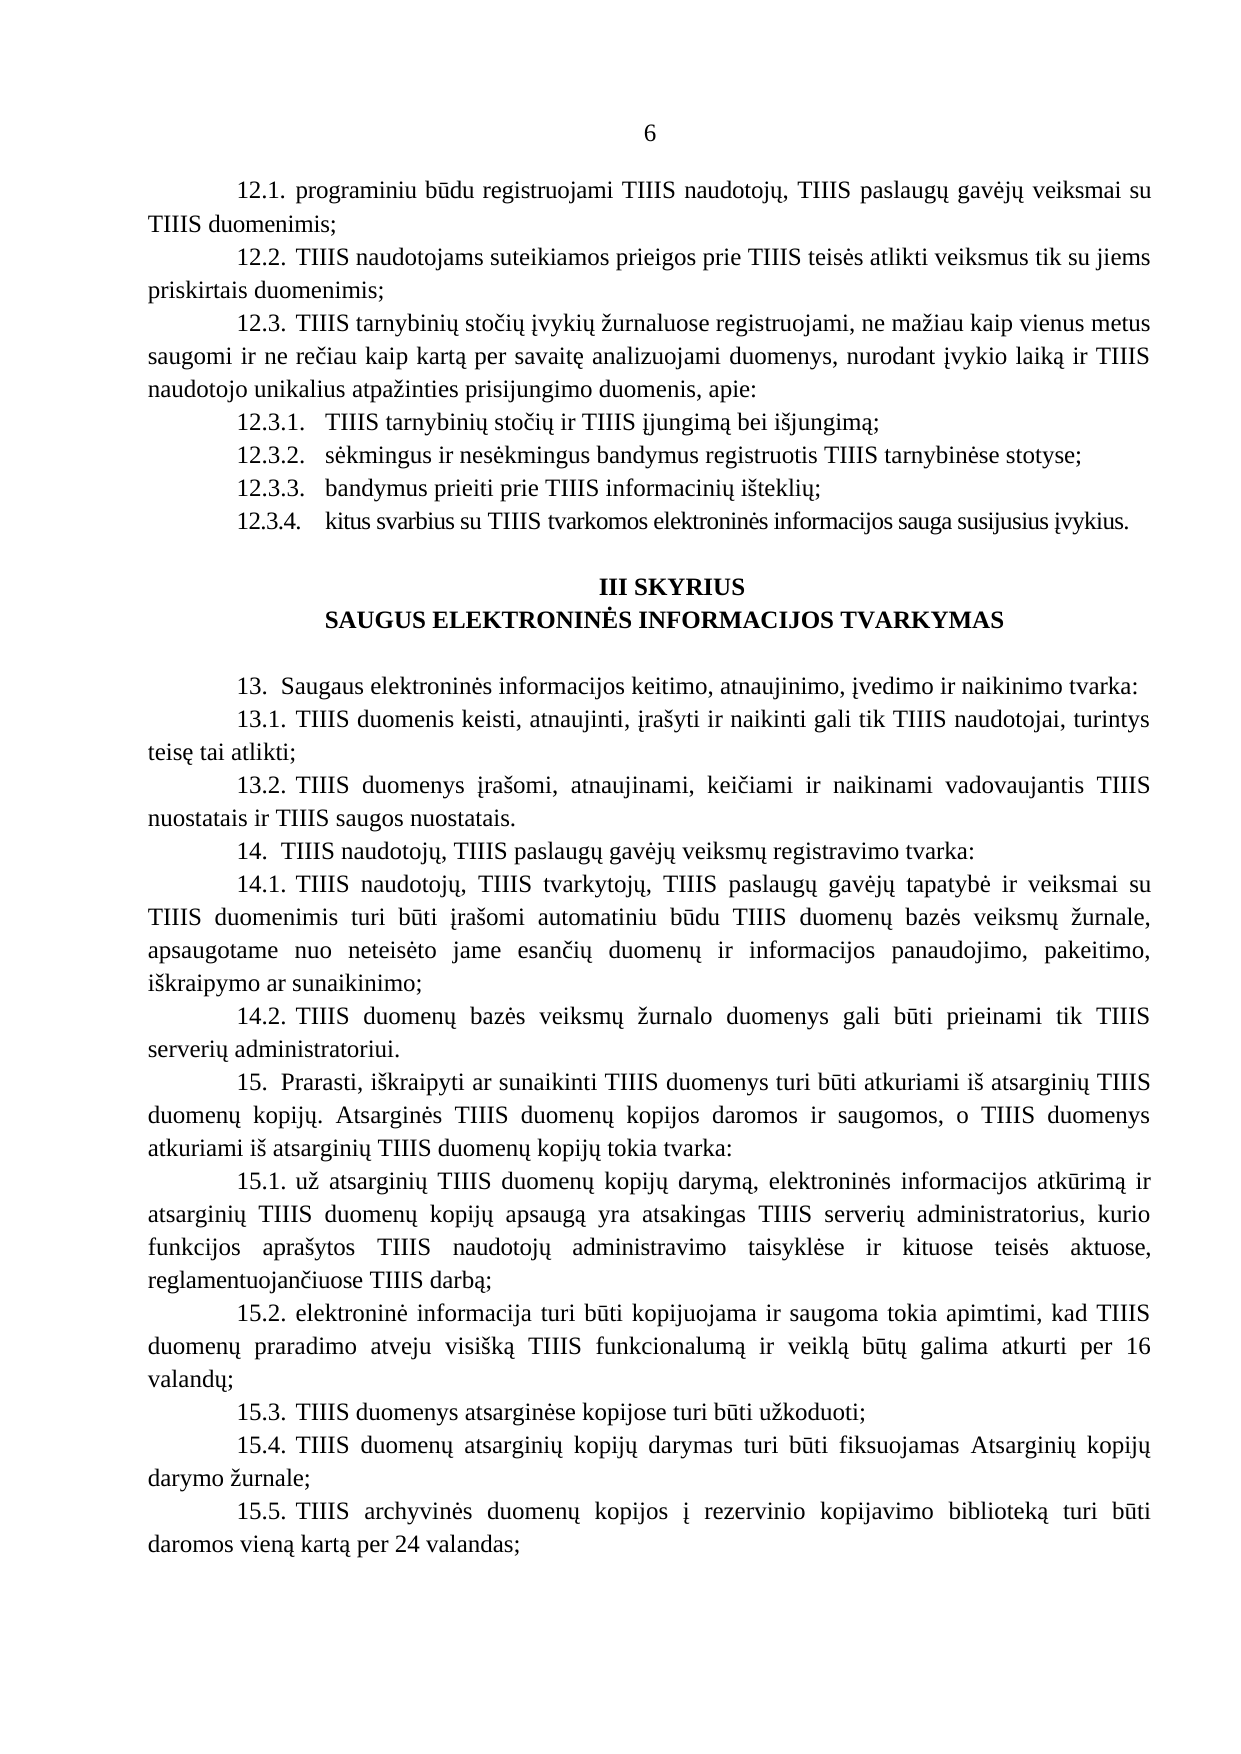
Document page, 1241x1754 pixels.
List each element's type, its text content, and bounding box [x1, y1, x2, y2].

text 12.3.1. TIIIS tarnybinių stočių ir TIIIS įjungimą bei išjungimą; [148, 407, 1152, 436]
text 15.4. TIIIS duomenų atsarginių kopijų darymas turi būti fiksuojamas Atsarginių kopijų darymo žurnale; [148, 1430, 1152, 1492]
text 14.1. TIIIS naudotojų, TIIIS tvarkytojų, TIIIS paslaugų gavėjų tapatybė ir veiksmai su TIIIS duomenimis turi būti įrašomi automatiniu būdu TIIIS duomenų bazės veiksmų žurnale, apsaugotame nuo neteisėto jame esančių duomenų ir informacijos panaudojimo, pakeitimo, iškraipymo ar sunaikinimo; [148, 869, 1152, 997]
text III SKYRIUS [192, 572, 1152, 601]
text 12.3.2. sėkmingus ir nesėkmingus bandymus registruotis TIIIS tarnybinėse stotyse; [148, 440, 1152, 468]
text 12.3.3. bandymus prieiti prie TIIIS informacinių išteklių; [148, 473, 1152, 502]
text 14.2. TIIIS duomenų bazės veiksmų žurnalo duomenys gali būti prieinami tik TIIIS serverių administratoriui. [148, 1001, 1152, 1063]
text 12.3. TIIIS tarnybinių stočių įvykių žurnaluose registruojami, ne mažiau kaip vienus metus saugomi ir ne rečiau kaip kartą per savaitę analizuojami duomenys, nurodant įvykio laiką ir TIIIS naudotojo unikalius atpažinties prisijungimo duomenis, apie: [148, 308, 1152, 402]
text 15.1. už atsarginių TIIIS duomenų kopijų darymą, elektroninės informacijos atkūrimą ir atsarginių TIIIS duomenų kopijų apsaugą yra atsakingas TIIIS serverių administratorius, kurio funkcijos aprašytos TIIIS naudotojų administravimo taisyklėse ir kituose teisės aktuose, reglamentuojančiuose TIIIS darbą; [148, 1166, 1152, 1294]
text 12.2. TIIIS naudotojams suteikiamos prieigos prie TIIIS teisės atlikti veiksmus tik su jiems priskirtais duomenimis; [148, 242, 1152, 303]
text 12.1. programiniu būdu registruojami TIIIS naudotojų, TIIIS paslaugų gavėjų veiksmai su TIIIS duomenimis; [148, 176, 1152, 237]
text SAUGUS ELEKTRONINĖS INFORMACIJOS TVARKYMAS [177, 605, 1152, 634]
text 12.3.4. kitus svarbius su TIIIS tvarkomos elektroninės informacijos sauga susijusius įvykius. [148, 506, 1152, 534]
text 15.5. TIIIS archyvinės duomenų kopijos į rezervinio kopijavimo biblioteką turi būti daromos vieną kartą per 24 valandas; [148, 1496, 1152, 1558]
text 15.2. elektroninė informacija turi būti kopijuojama ir saugoma tokia apimtimi, kad TIIIS duomenų praradimo atveju visišką TIIIS funkcionalumą ir veiklą būtų galima atkurti per 16 valandų; [148, 1298, 1152, 1393]
text 15.3. TIIIS duomenys atsarginėse kopijose turi būti užkoduoti; [148, 1397, 1152, 1426]
text 14. TIIIS naudotojų, TIIIS paslaugų gavėjų veiksmų registravimo tvarka: [148, 836, 1152, 865]
text 13. Saugaus elektroninės informacijos keitimo, atnaujinimo, įvedimo ir naikinimo tvarka: [148, 671, 1152, 700]
text 15. Prarasti, iškraipyti ar sunaikinti TIIIS duomenys turi būti atkuriami iš atsarginių TIIIS duomenų kopijų. Atsarginės TIIIS duomenų kopijos daromos ir saugomos, o TIIIS duomenys atkuriami iš atsarginių TIIIS duomenų kopijų tokia tvarka: [148, 1067, 1152, 1162]
text 13.2. TIIIS duomenys įrašomi, atnaujinami, keičiami ir naikinami vadovaujantis TIIIS nuostatais ir TIIIS saugos nuostatais. [148, 770, 1152, 832]
text 13.1. TIIIS duomenis keisti, atnaujinti, įrašyti ir naikinti gali tik TIIIS naudotojai, turintys teisę tai atlikti; [148, 704, 1152, 766]
